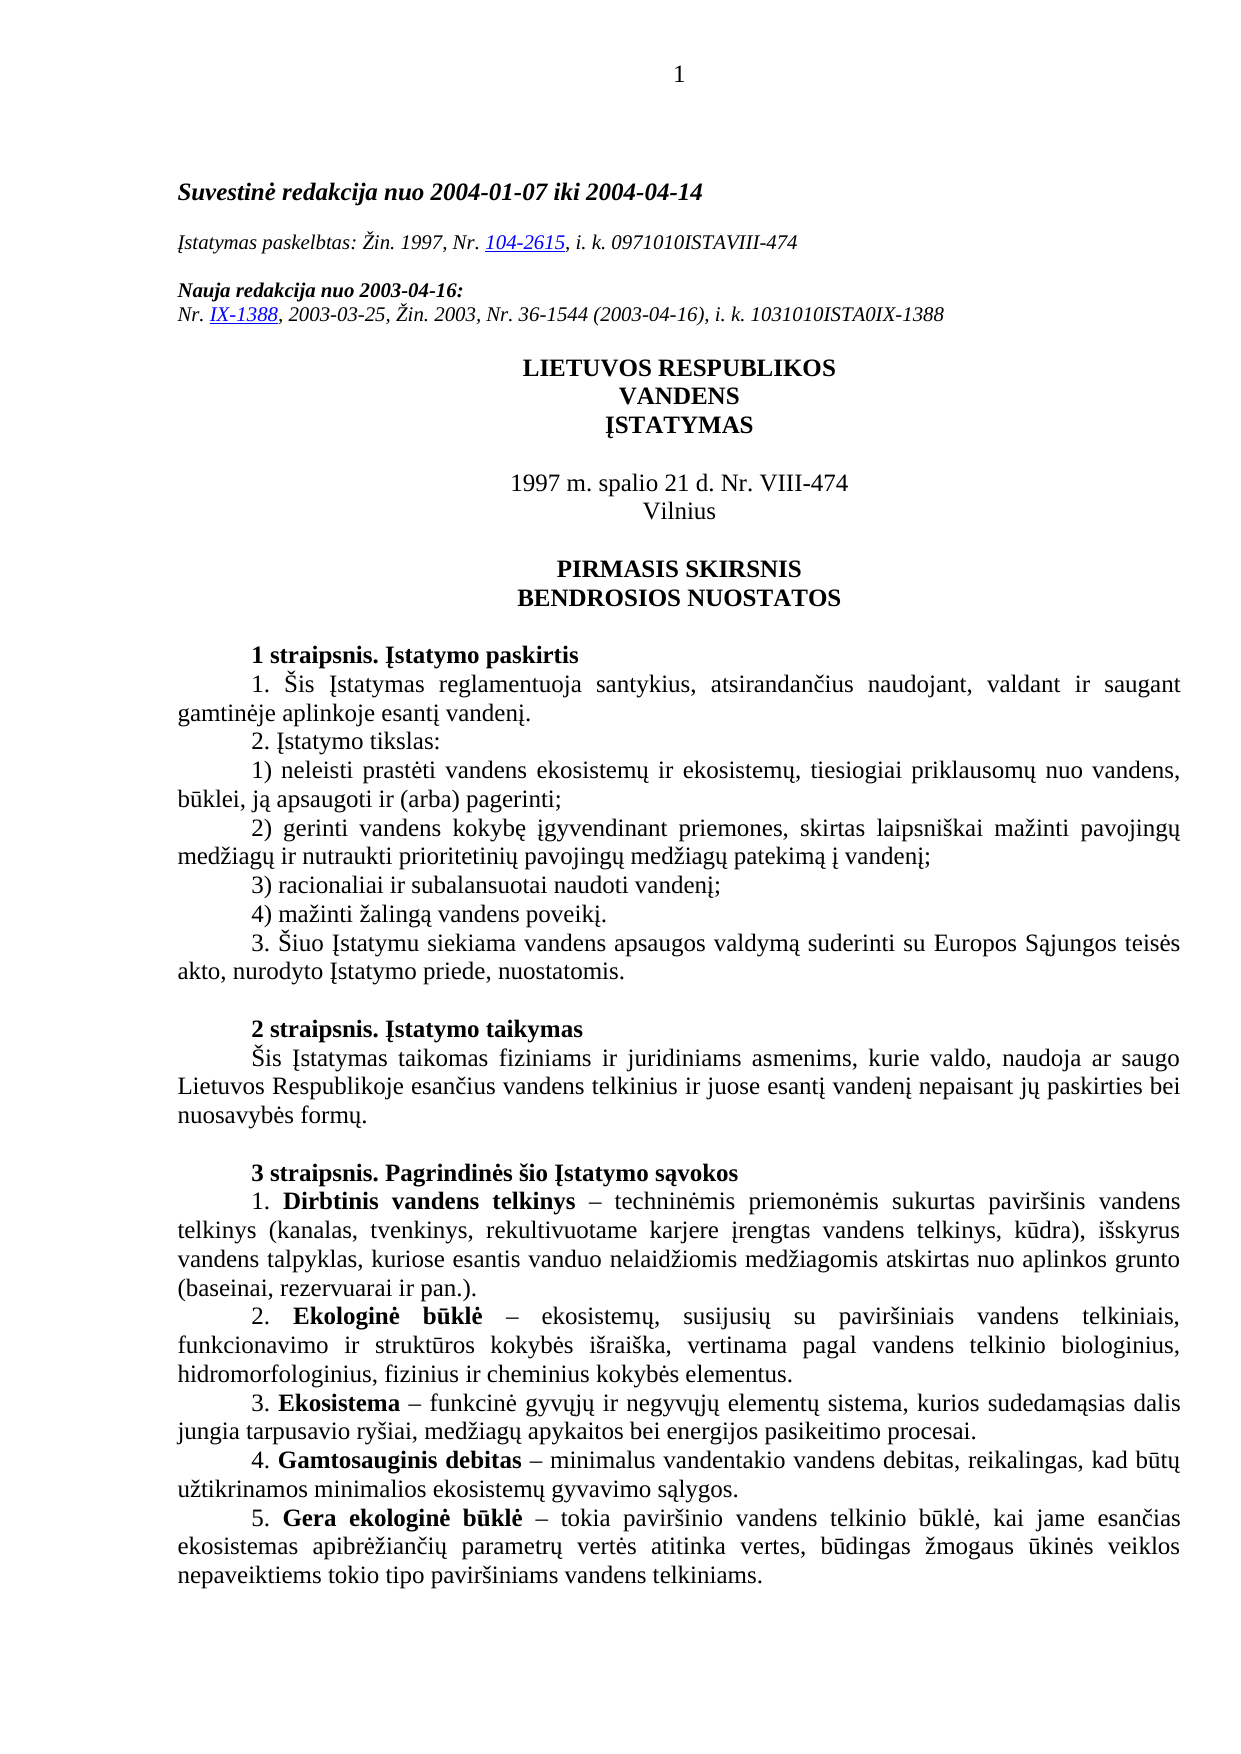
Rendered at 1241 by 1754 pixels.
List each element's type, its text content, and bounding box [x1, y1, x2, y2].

text 1 straipsnis. Įstatymo paskirtis [177, 640, 1181, 669]
text 3. Šiuo Įstatymu siekiama vandens apsaugos valdymą suderinti su Europos Sąjungos teisės akto, nurodyto Įstatymo priede, nuostatomis. [177, 928, 1181, 985]
text Įstatymas paskelbtas: Žin. 1997, Nr. 104-2615, i. k. 0971010ISTAVIII-474 [177, 230, 1181, 254]
text Nauja redakcija nuo 2003-04-16: [177, 278, 1181, 302]
text BENDROSIOS NUOSTATOS [177, 583, 1181, 611]
text 2. Įstatymo tikslas: [177, 726, 1181, 755]
text 2 straipsnis. Įstatymo taikymas [177, 1014, 1181, 1043]
text 1. Šis Įstatymas reglamentuoja santykius, atsirandančius naudojant, valdant ir saugant gamtinėje aplinkoje esantį vandenį. [177, 669, 1181, 726]
text LIETUVOS RESPUBLIKOS VANDENS ĮSTATYMAS [177, 353, 1181, 439]
text 1. Dirbtinis vandens telkinys – techninėmis priemonėmis sukurtas paviršinis vandens telkinys (kanalas, tvenkinys, rekultivuotame karjere įrengtas vandens telkinys, kūdra), išskyrus vandens talpyklas, kuriose esantis vanduo nelaidžiomis medžiagomis atskirtas nuo aplinkos grunto (baseinai, rezervuarai ir pan.). [177, 1186, 1181, 1301]
text PIRMASIS SKIRSNIS [177, 554, 1181, 583]
text 1) neleisti prastėti vandens ekosistemų ir ekosistemų, tiesiogiai priklausomų nuo vandens, būklei, ją apsaugoti ir (arba) pagerinti; [177, 755, 1181, 813]
text 3 straipsnis. Pagrindinės šio Įstatymo sąvokos [177, 1158, 1181, 1186]
text 4) mažinti žalingą vandens poveikį. [177, 899, 1181, 928]
text 1997 m. spalio 21 d. Nr. VIII-474 [177, 468, 1181, 496]
text 4. Gamtosauginis debitas – minimalus vandentakio vandens debitas, reikalingas, kad būtų užtikrinamos minimalios ekosistemų gyvavimo sąlygos. [177, 1445, 1181, 1503]
text 5. Gera ekologinė būklė – tokia paviršinio vandens telkinio būklė, kai jame esančias ekosistemas apibrėžiančių parametrų vertės atitinka vertes, būdingas žmogaus ūkinės veiklos nepaveiktiems tokio tipo paviršiniams vandens telkiniams. [177, 1503, 1181, 1589]
text 3) racionaliai ir subalansuotai naudoti vandenį; [177, 870, 1181, 899]
text Nr. IX-1388, 2003-03-25, Žin. 2003, Nr. 36-1544 (2003-04-16), i. k. 1031010ISTA0IX-1388 [177, 302, 1181, 326]
text Vilnius [177, 496, 1181, 525]
text 2. Ekologinė būklė – ekosistemų, susijusių su paviršiniais vandens telkiniais, funkcionavimo ir struktūros kokybės išraiška, vertinama pagal vandens telkinio biologinius, hidromorfologinius, fizinius ir cheminius kokybės elementus. [177, 1301, 1181, 1388]
text Suvestinė redakcija nuo 2004-01-07 iki 2004-04-14 [177, 177, 1181, 206]
text Šis Įstatymas taikomas fiziniams ir juridiniams asmenims, kurie valdo, naudoja ar saugo Lietuvos Respublikoje esančius vandens telkinius ir juose esantį vandenį nepaisant jų paskirties bei nuosavybės formų. [177, 1043, 1181, 1129]
text 3. Ekosistema – funkcinė gyvųjų ir negyvųjų elementų sistema, kurios sudedamąsias dalis jungia tarpusavio ryšiai, medžiagų apykaitos bei energijos pasikeitimo procesai. [177, 1388, 1181, 1445]
text 2) gerinti vandens kokybę įgyvendinant priemones, skirtas laipsniškai mažinti pavojingų medžiagų ir nutraukti prioritetinių pavojingų medžiagų patekimą į vandenį; [177, 813, 1181, 870]
